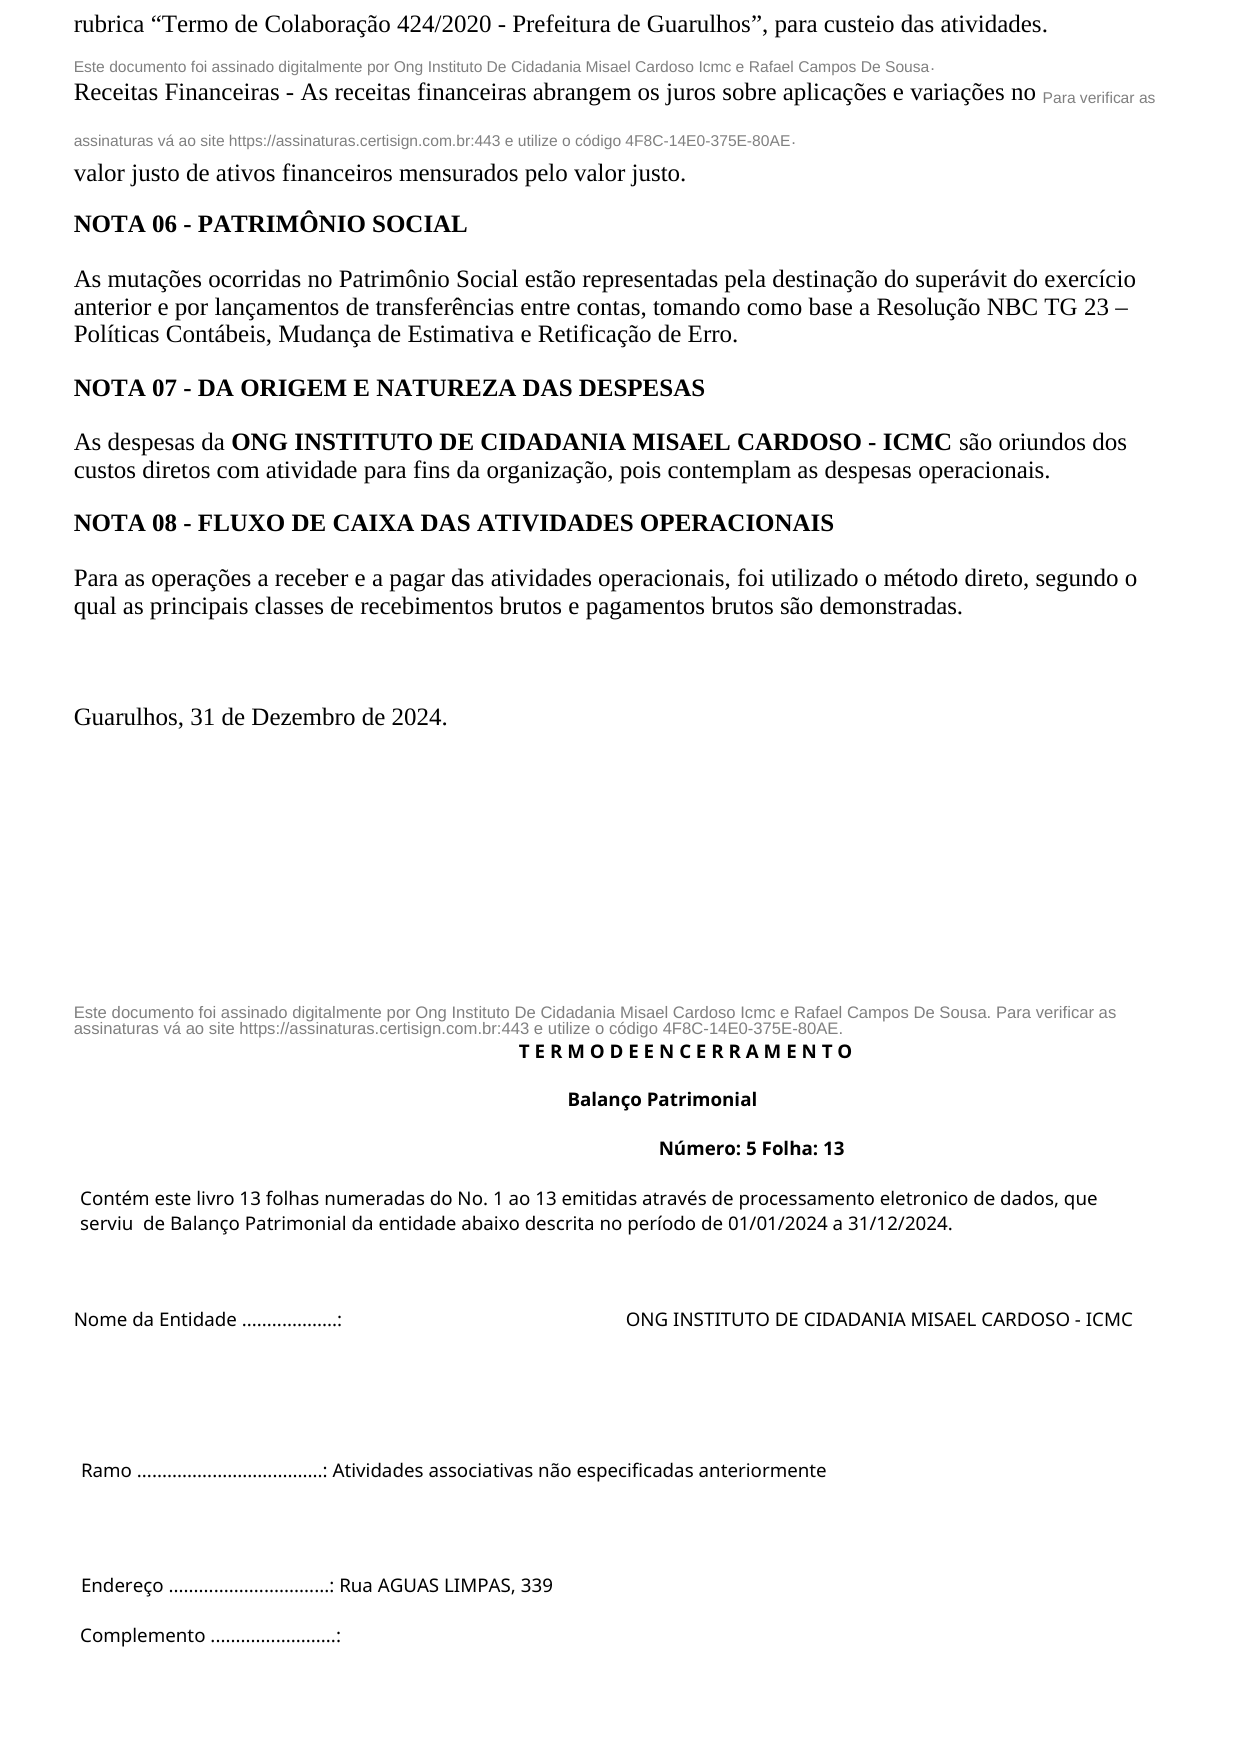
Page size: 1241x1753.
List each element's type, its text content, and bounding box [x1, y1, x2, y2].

text Balanço Patrimonial [73, 1086, 757, 1112]
text Para as operações a receber e a pagar das atividades operacionais, foi utilizado o método direto, segundo o qual as principais classes de recebimentos brutos e pagamentos brutos são demonstradas. [73, 565, 1178, 619]
text Número: 5 Folha: 13 [73, 1136, 844, 1161]
text valor justo de ativos financeiros mensurados pelo valor justo. [73, 162, 1178, 186]
text Endereço ................................: Rua AGUAS LIMPAS, 339 [81, 1573, 1178, 1598]
text Complemento .........................: [80, 1622, 1178, 1648]
text NOTA 07 - DA ORIGEM E NATUREZA DAS DESPESAS [73, 377, 1178, 401]
text Receitas Financeiras - As receitas financeiras abrangem os juros sobre aplicações e variações no Para verificar as assinaturas vá ao site https://assinaturas.certisign.com.br:443 e utilize o código 4F8C-14E0-375E-80AE. [73, 75, 1178, 150]
text T E R M O D E E N C E R R A M E N T O [73, 1038, 852, 1064]
text Ramo .....................................: Atividades associativas não especificadas anteriormente [81, 1458, 1178, 1483]
text NOTA 06 - PATRIMÔNIO SOCIAL [73, 214, 1178, 238]
text ONG INSTITUTO DE CIDADANIA MISAEL CARDOSO - ICMC [626, 1307, 1178, 1332]
text Contém este livro 13 folhas numeradas do No. 1 ao 13 emitidas através de processamento eletronico de dados, que serviu de Balanço Patrimonial da entidade abaixo descrita no período de 01/01/2024 a 31/12/2024. [80, 1185, 1131, 1236]
text As mutações ocorridas no Patrimônio Social estão representadas pela destinação do superávit do exercício anterior e por lançamentos de transferências entre contas, tomando como base a Resolução NBC TG 23 – Políticas Contábeis, Mudança de Estimativa e Retificação de Erro. [73, 266, 1178, 348]
text NOTA 08 - FLUXO DE CAIXA DAS ATIVIDADES OPERACIONAIS [73, 513, 1178, 537]
text Guarulhos, 31 de Dezembro de 2024. [73, 706, 1178, 730]
text Este documento foi assinado digitalmente por Ong Instituto De Cidadania Misael Cardoso Icmc e Rafael Campos De Sousa. Para verificar as assinaturas vá ao site https://assinaturas.certisign.com.br:443 e utilize o código 4F8C-14E0-375E-80AE. [73, 1006, 1178, 1038]
text Este documento foi assinado digitalmente por Ong Instituto De Cidadania Misael Cardoso Icmc e Rafael Campos De Sousa. [73, 50, 1178, 75]
text rubrica “Termo de Colaboração 424/2020 - Prefeitura de Guarulhos”, para custeio das atividades. [73, 10, 1178, 38]
text As despesas da ONG INSTITUTO DE CIDADANIA MISAEL CARDOSO - ICMC são oriundos dos custos diretos com atividade para fins da organização, pois contemplam as despesas operacionais. [73, 429, 1178, 484]
text Nome da Entidade ...................: [73, 1307, 626, 1332]
